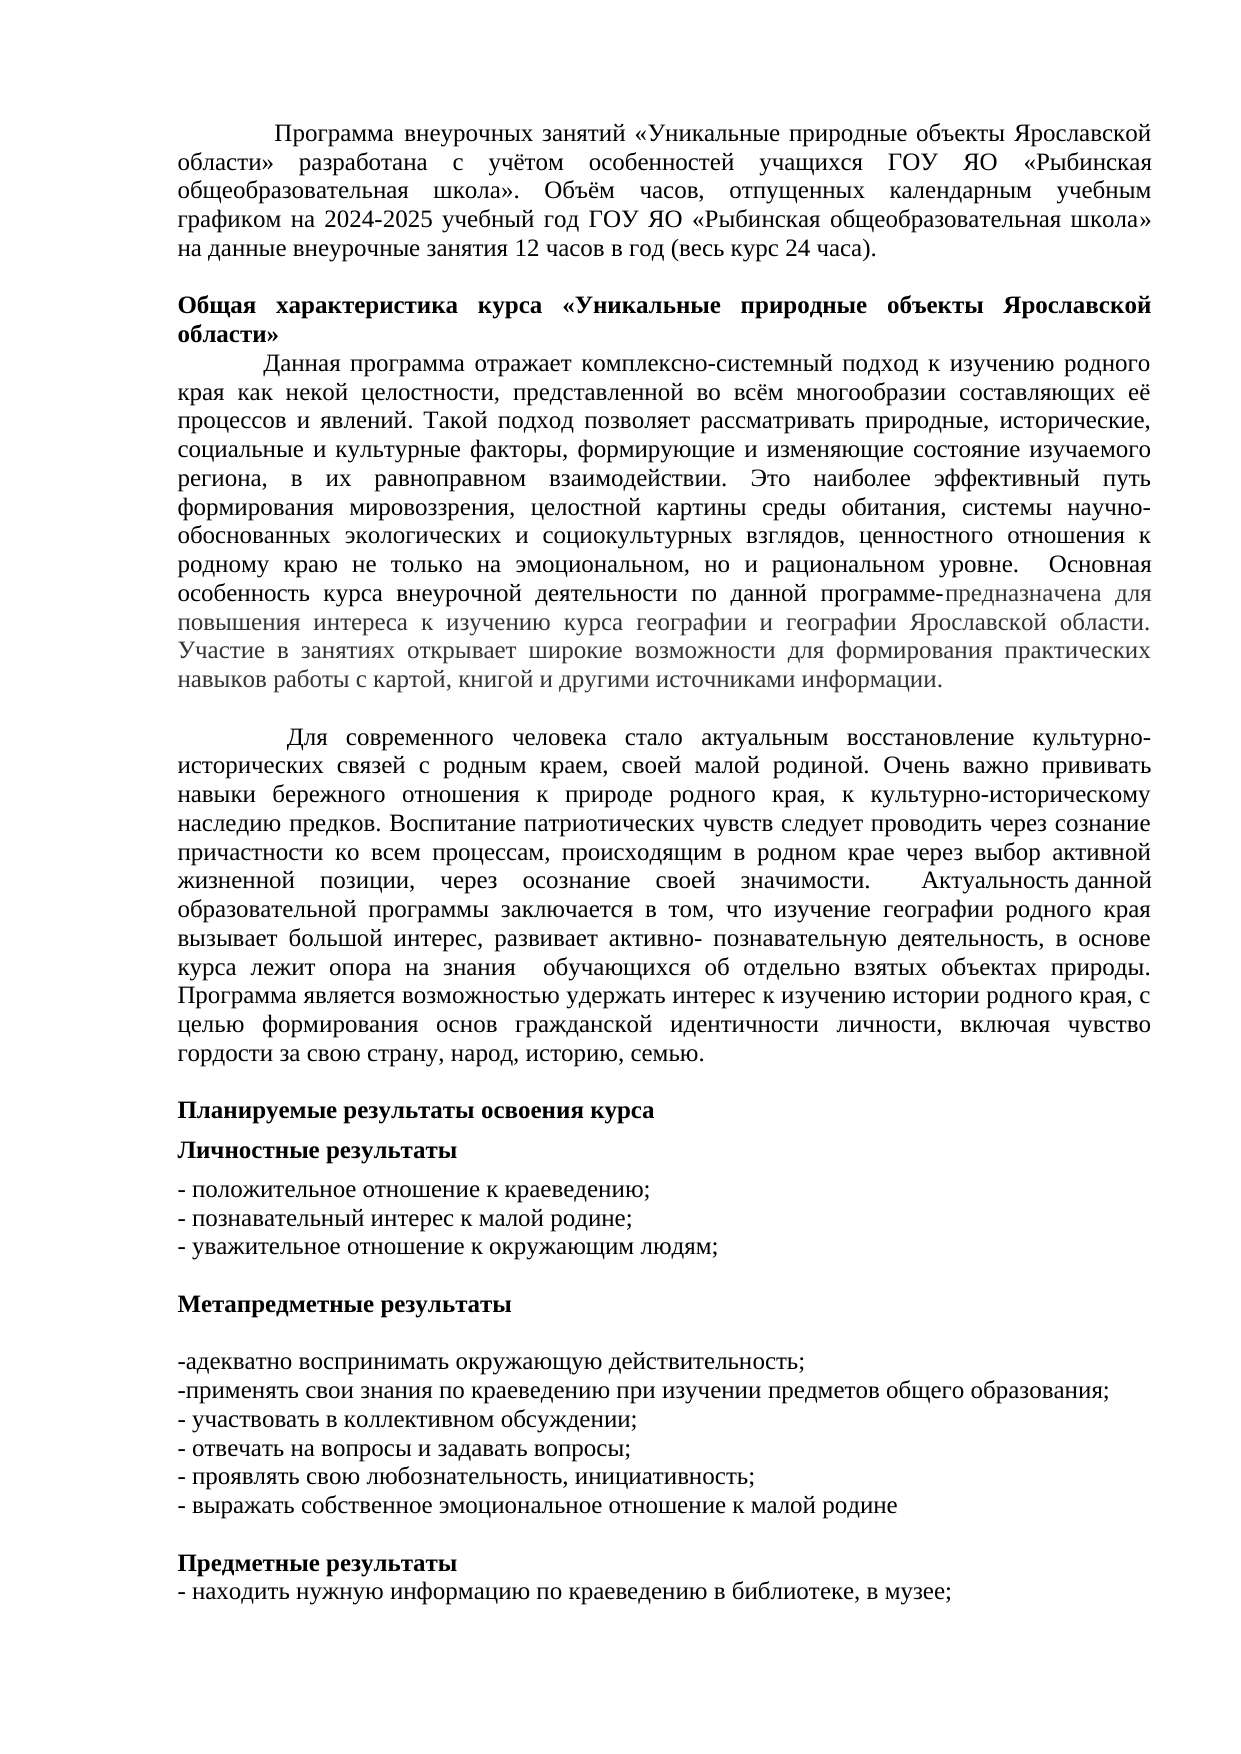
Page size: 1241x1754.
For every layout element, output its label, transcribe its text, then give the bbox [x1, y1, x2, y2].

text - познавательный интерес к малой родине; [177, 1203, 1152, 1231]
text Программа внеурочных занятий «Уникальные природные объекты Ярославской области» разработана с учётом особенностей учащихся ГОУ ЯО «Рыбинская общеобразовательная школа». Объём часов, отпущенных календарным учебным графиком на 2024-2025 учебный год ГОУ ЯО «Рыбинская общеобразовательная школа» на данные внеурочные занятия 12 часов в год (весь курс 24 часа). [177, 118, 1152, 262]
text Предметные результаты [177, 1548, 1152, 1576]
text Планируемые результаты освоения курса [177, 1096, 1152, 1124]
text - проявлять свою любознательность, инициативность; [177, 1461, 1152, 1490]
text - находить нужную информацию по краеведению в библиотеке, в музее; [177, 1576, 1152, 1605]
text - выражать собственное эмоциональное отношение к малой родине [177, 1490, 1152, 1519]
text -применять свои знания по краеведению при изучении предметов общего образования; [177, 1375, 1152, 1404]
text - уважительное отношение к окружающим людям; [177, 1231, 1152, 1260]
text Метапредметные результаты [177, 1289, 1152, 1318]
text Общая характеристика курса «Уникальные природные объекты Ярославской области» [177, 291, 1152, 348]
text - участвовать в коллективном обсуждении; [177, 1404, 1152, 1433]
text - положительное отношение к краеведению; [177, 1174, 1152, 1203]
text Для современного человека стало актуальным восстановление культурно-исторических связей с родным краем, своей малой родиной. Очень важно прививать навыки бережного отношения к природе родного края, к культурно-историческому наследию предков. Воспитание патриотических чувств следует проводить через сознание причастности ко всем процессам, происходящим в родном крае через выбор активной жизненной позиции, через осознание своей значимости. Актуальность данной образовательной программы заключается в том, что изучение географии родного края вызывает большой интерес, развивает активно- познавательную деятельность, в основе курса лежит опора на знания обучающихся об отдельно взятых объектах природы. Программа является возможностью удержать интерес к изучению истории родного края, с целью формирования основ гражданской идентичности личности, включая чувство гордости за свою страну, народ, историю, семью. [177, 722, 1152, 1067]
text Личностные результаты [177, 1135, 1152, 1163]
text Данная программа отражает комплексно-системный подход к изучению родного края как некой целостности, представленной во всём многообразии составляющих её процессов и явлений. Такой подход позволяет рассматривать природные, исторические, социальные и культурные факторы, формирующие и изменяющие состояние изучаемого региона, в их равноправном взаимодействии. Это наиболее эффективный путь формирования мировоззрения, целостной картины среды обитания, системы научно-обоснованных экологических и социокультурных взглядов, ценностного отношения к родному краю не только на эмоциональном, но и рациональном уровне. Основная особенность курса внеурочной деятельности по данной программе-предназначена для повышения интереса к изучению курса географии и географии Ярославской области. Участие в занятиях открывает широкие возможности для формирования практических навыков работы с картой, книгой и другими источниками информации. [177, 348, 1152, 693]
text -адекватно воспринимать окружающую действительность; [177, 1346, 1152, 1375]
text - отвечать на вопросы и задавать вопросы; [177, 1433, 1152, 1461]
